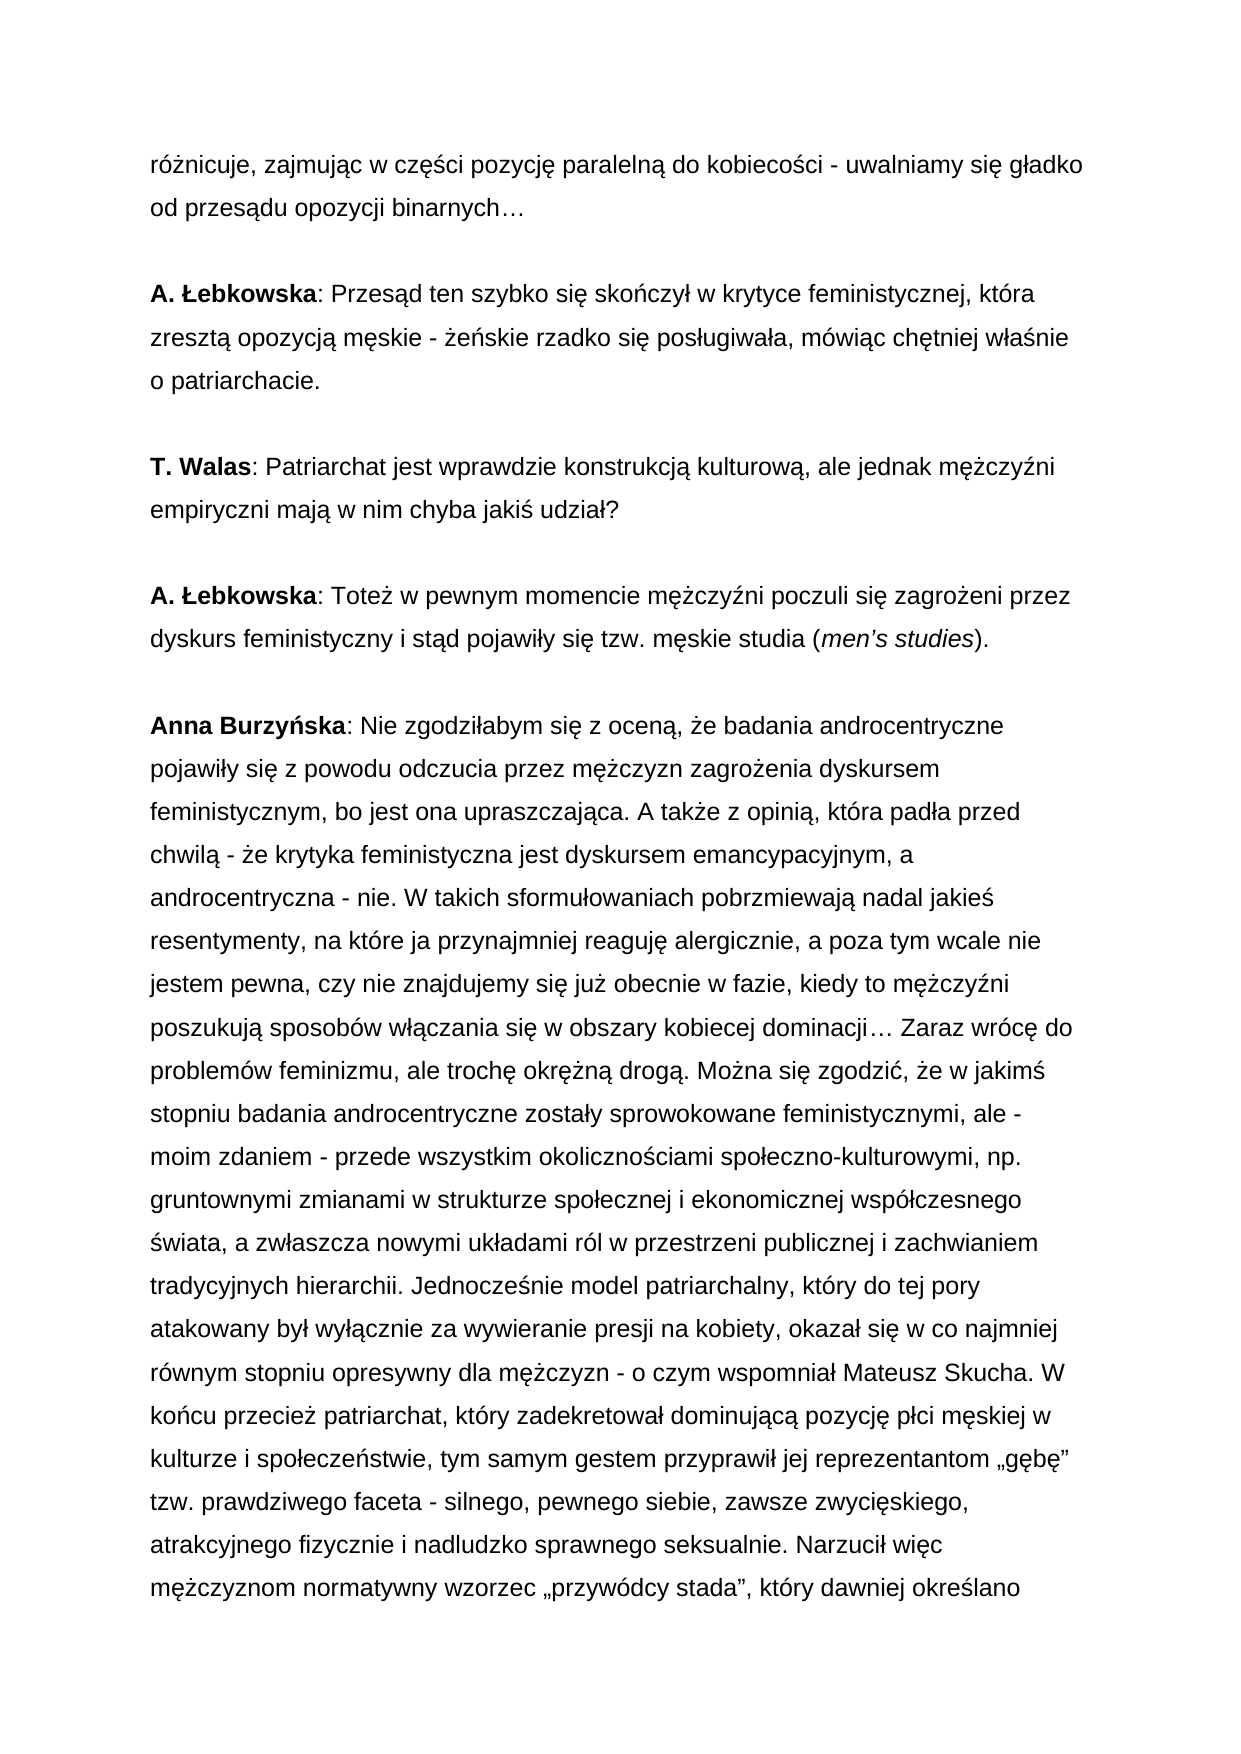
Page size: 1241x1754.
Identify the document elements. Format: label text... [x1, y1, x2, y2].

text różnicuje, zajmując w części pozycję paralelną do kobiecości - uwalniamy się gładko od przesądu opozycji binarnych… [150, 150, 1090, 222]
text A. Łebkowska: Przesąd ten szybko się skończył w krytyce feministycznej, która zresztą opozycją męskie - żeńskie rzadko się posługiwała, mówiąc chętniej właśnie o patriarchacie. [150, 279, 1090, 394]
text Anna Burzyńska: Nie zgodziłabym się z oceną, że badania androcentryczne pojawiły się z powodu odczucia przez mężczyzn zagrożenia dyskursem feministycznym, bo jest ona upraszczająca. A także z opinią, która padła przed chwilą - że krytyka feministyczna jest dyskursem emancypacyjnym, a androcentryczna - nie. W takich sformułowaniach pobrzmiewają nadal jakieś resentymenty, na które ja przynajmniej reaguję alergicznie, a poza tym wcale nie jestem pewna, czy nie znajdujemy się już obecnie w fazie, kiedy to mężczyźni poszukują sposobów włączania się w obszary kobiecej dominacji… Zaraz wrócę do problemów feminizmu, ale trochę okrężną drogą. Można się zgodzić, że w jakimś stopniu badania androcentryczne zostały sprowokowane feministycznymi, ale - moim zdaniem - przede wszystkim okolicznościami społeczno-kulturowymi, np. gruntownymi zmianami w strukturze społecznej i ekonomicznej współczesnego świata, a zwłaszcza nowymi układami ról w przestrzeni publicznej i zachwianiem tradycyjnych hierarchii. Jednocześnie model patriarchalny, który do tej pory atakowany był wyłącznie za wywieranie presji na kobiety, okazał się w co najmniej równym stopniu opresywny dla mężczyzn - o czym wspomniał Mateusz Skucha. W końcu przecież patriarchat, który zadekretował dominującą pozycję płci męskiej w kulturze i społeczeństwie, tym samym gestem przyprawił jej reprezentantom „gębę” tzw. prawdziwego faceta - silnego, pewnego siebie, zawsze zwycięskiego, atrakcyjnego fizycznie i nadludzko sprawnego seksualnie. Narzucił więc mężczyznom normatywny wzorzec „przywódcy stada”, który dawniej określano [150, 711, 1090, 1602]
text A. Łebkowska: Toteż w pewnym momencie mężczyźni poczuli się zagrożeni przez dyskurs feministyczny i stąd pojawiły się tzw. męskie studia (men’s studies). [150, 581, 1090, 653]
text T. Walas: Patriarchat jest wprawdzie konstrukcją kulturową, ale jednak mężczyźni empiryczni mają w nim chyba jakiś udział? [150, 452, 1090, 524]
